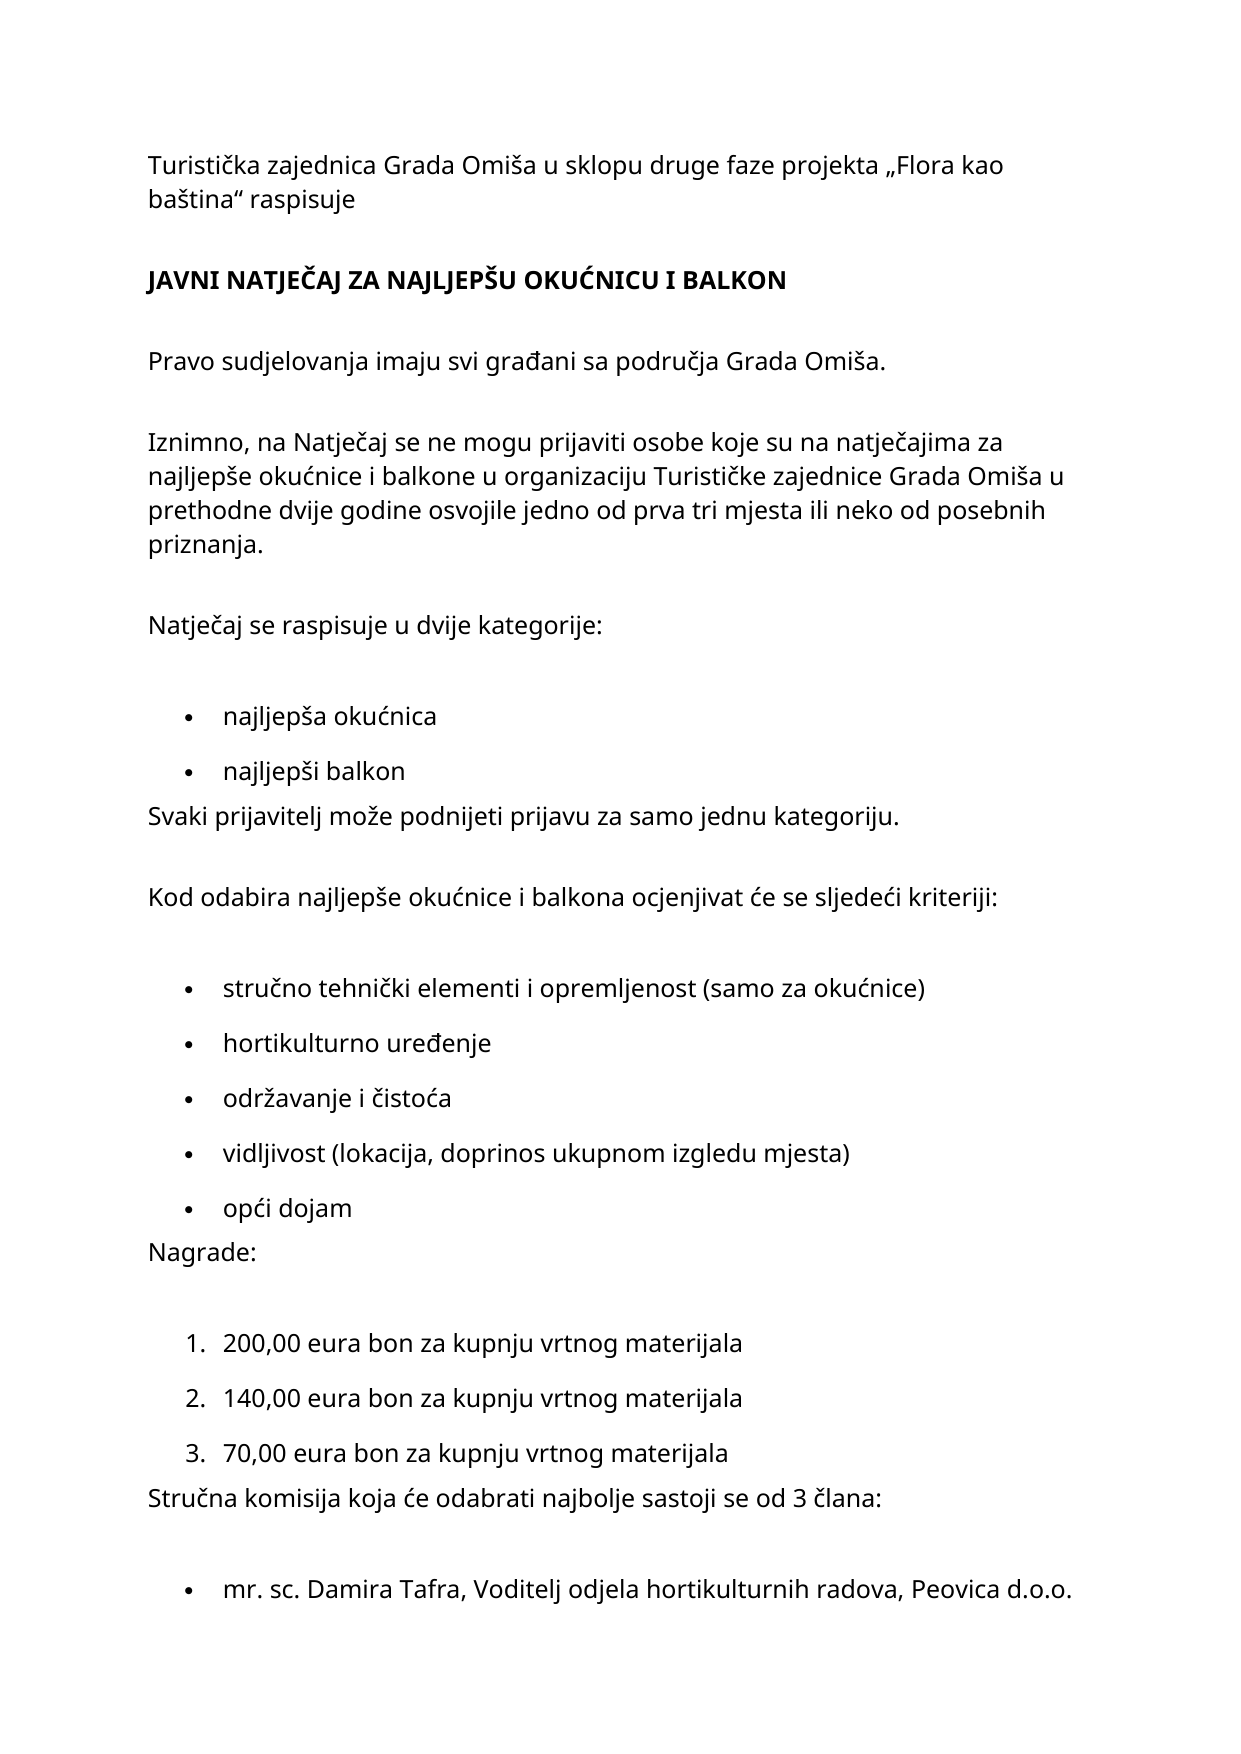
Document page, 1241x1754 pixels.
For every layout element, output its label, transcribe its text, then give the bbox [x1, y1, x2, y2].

text Iznimno, na Natječaj se ne mogu prijaviti osobe koje su na natječajima za najljepše okućnice i balkone u organizaciju Turističke zajednice Grada Omiša u prethodne dvije godine osvojile jedno od prva tri mjesta ili neko od posebnih priznanja. [148, 424, 1093, 561]
text JAVNI NATJEČAJ ZA NAJLJEPŠU OKUĆNICU I BALKON [148, 263, 1093, 297]
list održavanje i čistoća [185, 1080, 1093, 1114]
list 70,00 eura bon za kupnju vrtnog materijala [185, 1436, 1093, 1470]
list 140,00 eura bon za kupnju vrtnog materijala [185, 1381, 1093, 1415]
text Svaki prijavitelj može podnijeti prijavu za samo jednu kategoriju. [148, 798, 1093, 832]
list vidljivost (lokacija, doprinos ukupnom izgledu mjesta) [185, 1135, 1093, 1169]
text Kod odabira najljepše okućnice i balkona ocjenjivat će se sljedeći kriteriji: [148, 879, 1093, 913]
list najljepša okućnica [185, 699, 1093, 733]
list mr. sc. Damira Tafra, Voditelj odjela hortikulturnih radova, Peovica d.o.o. [185, 1572, 1093, 1606]
list 200,00 eura bon za kupnju vrtnog materijala [185, 1326, 1093, 1360]
list najljepši balkon [185, 754, 1093, 788]
text Stručna komisija koja će odabrati najbolje sastoji se od 3 člana: [148, 1480, 1093, 1514]
text Turistička zajednica Grada Omiša u sklopu druge faze projekta „Flora kao baština“ raspisuje [148, 148, 1093, 216]
list stručno tehnički elementi i opremljenost (samo za okućnice) [185, 971, 1093, 1005]
list opći dojam [185, 1190, 1093, 1224]
text Nagrade: [148, 1235, 1093, 1269]
list hortikulturno uređenje [185, 1026, 1093, 1059]
text Pravo sudjelovanja imaju svi građani sa područja Grada Omiša. [148, 343, 1093, 378]
text Natječaj se raspisuje u dvije kategorije: [148, 608, 1093, 642]
